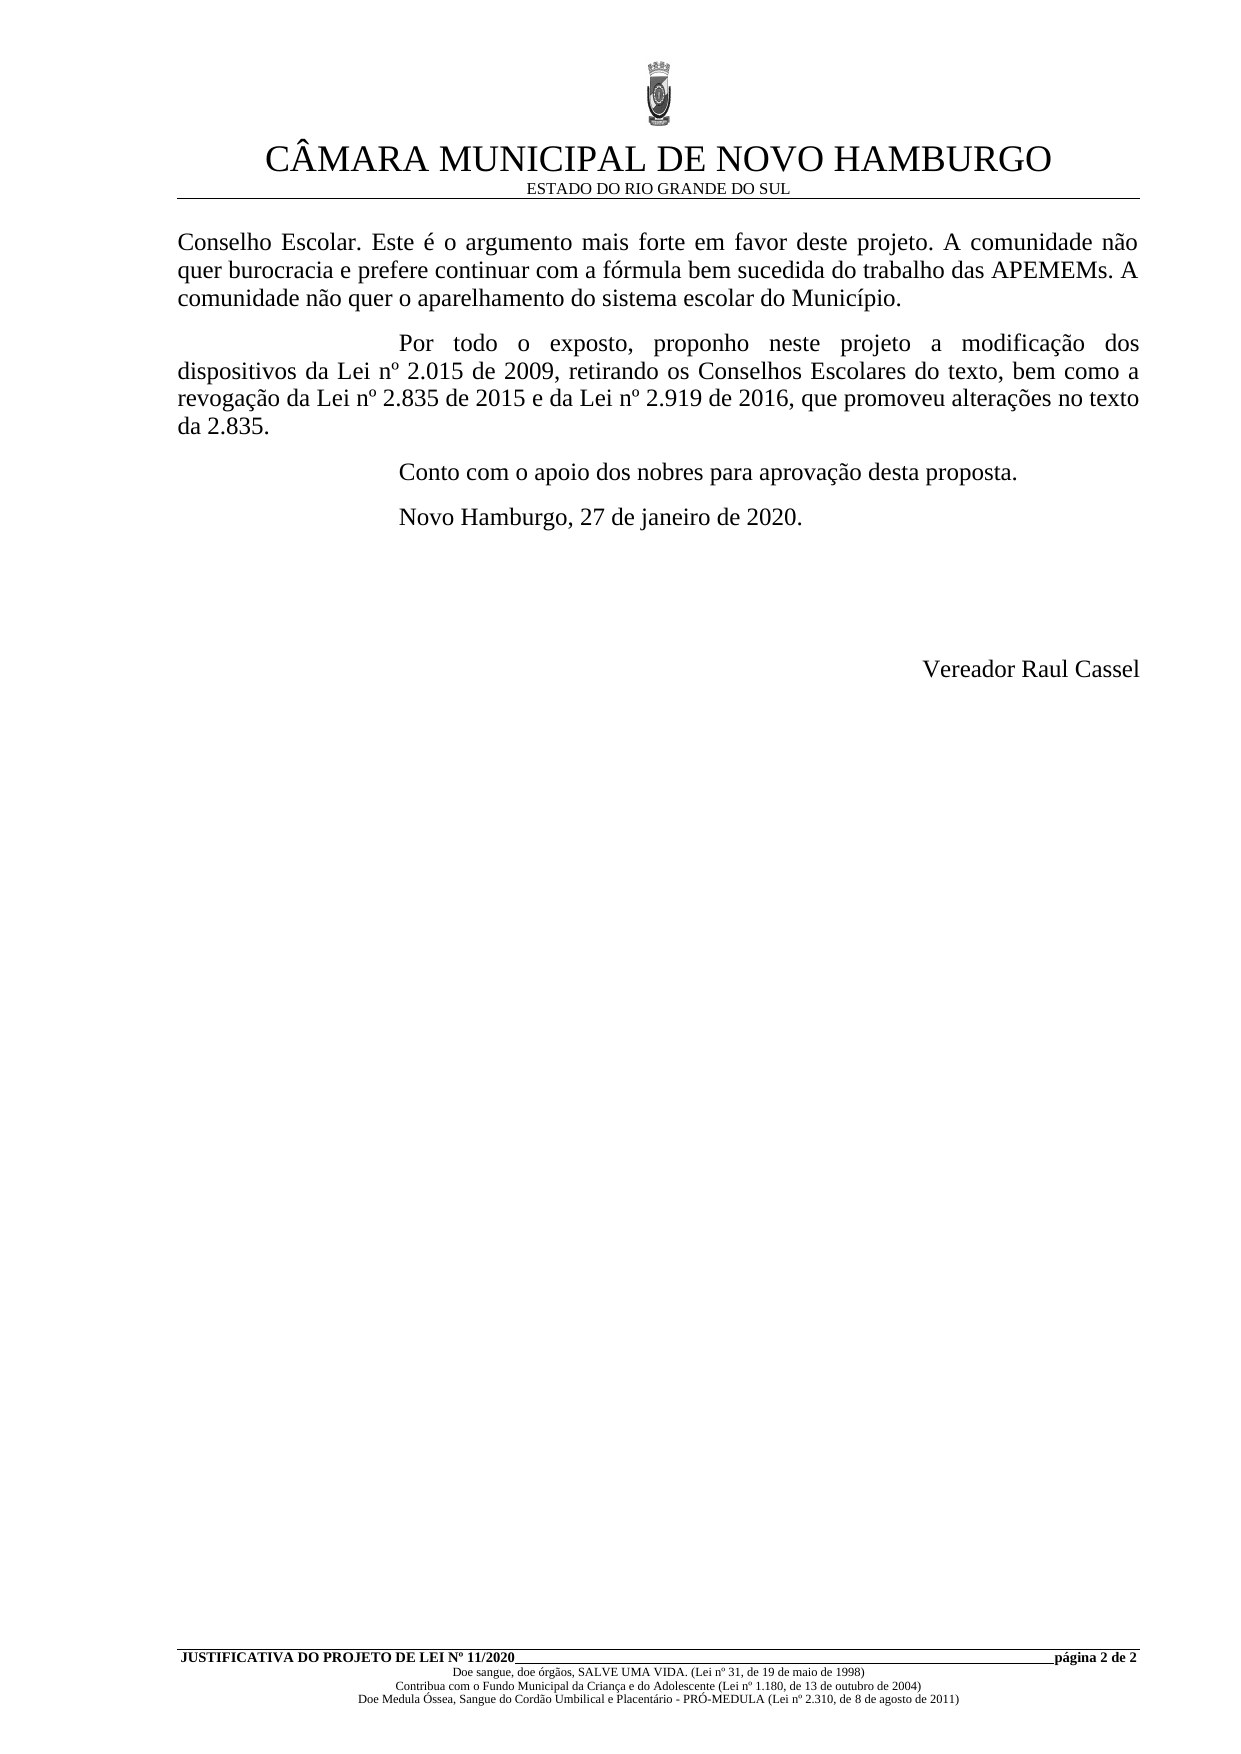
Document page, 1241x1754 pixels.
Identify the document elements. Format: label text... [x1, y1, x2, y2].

text Conselho Escolar. Este é o argumento mais forte em favor deste projeto. A comunidade não quer burocracia e prefere continuar com a fórmula bem sucedida do trabalho das APEMEMs. A comunidade não quer o aparelhamento do sistema escolar do Município. [177, 228, 1140, 311]
text Novo Hamburgo, 27 de janeiro de 2020. [177, 503, 1140, 531]
text Conto com o apoio dos nobres para aprovação desta proposta. [177, 458, 1140, 485]
text Vereador Raul Cassel [177, 656, 1140, 683]
text Por todo o exposto, proponho neste projeto a modificação dos dispositivos da Lei nº 2.015 de 2009, retirando os Conselhos Escolares do texto, bem como a revogação da Lei nº 2.835 de 2015 e da Lei nº 2.919 de 2016, que promoveu alterações no texto da 2.835. [177, 329, 1140, 440]
